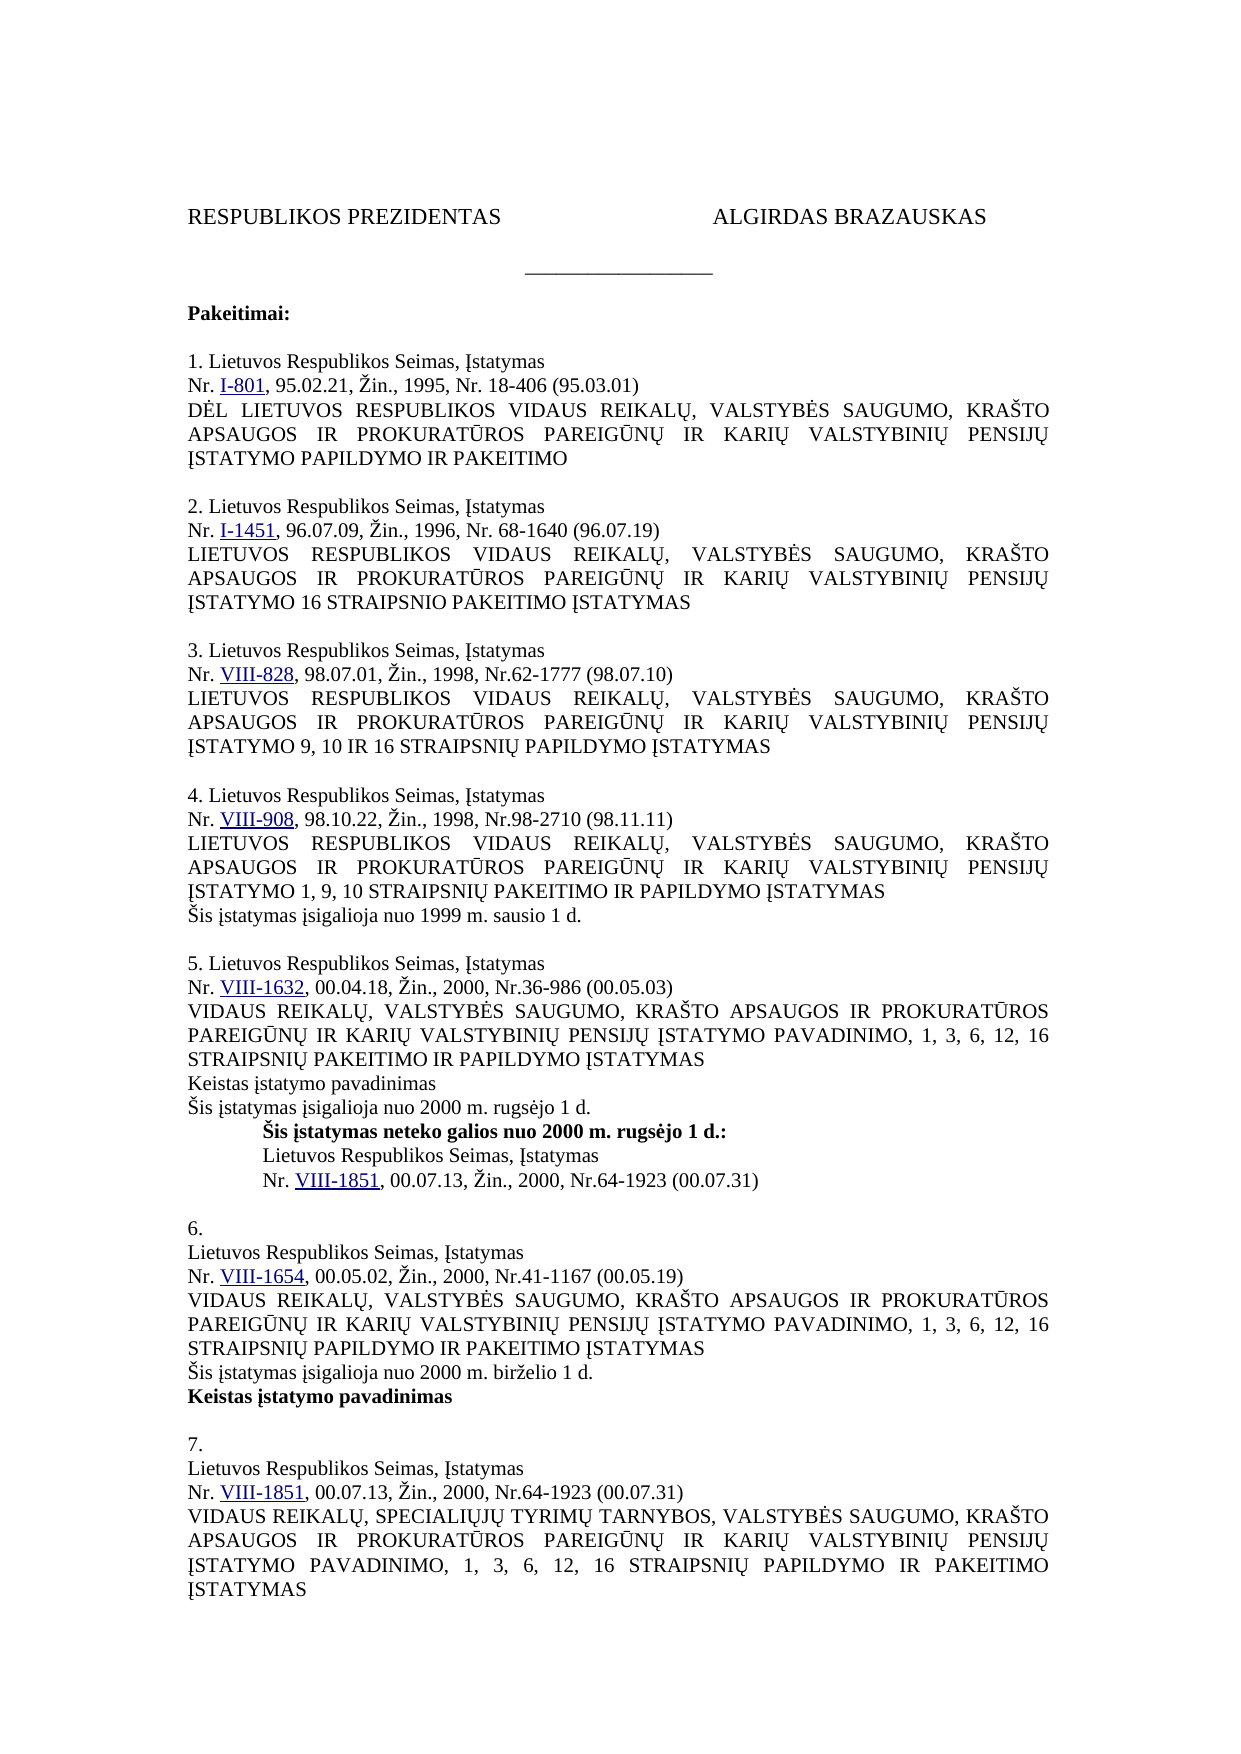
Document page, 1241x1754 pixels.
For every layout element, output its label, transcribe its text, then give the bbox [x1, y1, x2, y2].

text 5. Lietuvos Respublikos Seimas, Įstatymas [187, 951, 1050, 975]
text VIDAUS REIKALŲ, SPECIALIŲJŲ TYRIMŲ TARNYBOS, VALSTYBĖS SAUGUMO, KRAŠTO APSAUGOS IR PROKURATŪROS PAREIGŪNŲ IR KARIŲ VALSTYBINIŲ PENSIJŲ ĮSTATYMO PAVADINIMO, 1, 3, 6, 12, 16 STRAIPSNIŲ PAPILDYMO IR PAKEITIMO ĮSTATYMAS [187, 1504, 1050, 1601]
text 1. Lietuvos Respublikos Seimas, Įstatymas [187, 349, 1050, 373]
text Nr. VIII-1851, 00.07.13, Žin., 2000, Nr.64-1923 (00.07.31) [187, 1480, 1050, 1504]
text VIDAUS REIKALŲ, VALSTYBĖS SAUGUMO, KRAŠTO APSAUGOS IR PROKURATŪROS PAREIGŪNŲ IR KARIŲ VALSTYBINIŲ PENSIJŲ ĮSTATYMO PAVADINIMO, 1, 3, 6, 12, 16 STRAIPSNIŲ PAKEITIMO IR PAPILDYMO ĮSTATYMAS [187, 999, 1050, 1071]
text DĖL LIETUVOS RESPUBLIKOS VIDAUS REIKALŲ, VALSTYBĖS SAUGUMO, KRAŠTO APSAUGOS IR PROKURATŪROS PAREIGŪNŲ IR KARIŲ VALSTYBINIŲ PENSIJŲ ĮSTATYMO PAPILDYMO IR PAKEITIMO [187, 397, 1050, 470]
text VIDAUS REIKALŲ, VALSTYBĖS SAUGUMO, KRAŠTO APSAUGOS IR PROKURATŪROS PAREIGŪNŲ IR KARIŲ VALSTYBINIŲ PENSIJŲ ĮSTATYMO PAVADINIMO, 1, 3, 6, 12, 16 STRAIPSNIŲ PAPILDYMO IR PAKEITIMO ĮSTATYMAS [187, 1288, 1050, 1360]
text Nr. I-801, 95.02.21, Žin., 1995, Nr. 18-406 (95.03.01) [187, 373, 1050, 397]
text Nr. VIII-908, 98.10.22, Žin., 1998, Nr.98-2710 (98.11.11) [187, 807, 1050, 831]
text Lietuvos Respublikos Seimas, Įstatymas [187, 1240, 1050, 1264]
text 6. [187, 1216, 1050, 1240]
text Lietuvos Respublikos Seimas, Įstatymas [187, 1456, 1050, 1480]
text Nr. VIII-1654, 00.05.02, Žin., 2000, Nr.41-1167 (00.05.19) [187, 1264, 1050, 1288]
text Nr. I-1451, 96.07.09, Žin., 1996, Nr. 68-1640 (96.07.19) [187, 518, 1050, 542]
text Keistas įstatymo pavadinimas [187, 1384, 1050, 1408]
text Nr. VIII-1632, 00.04.18, Žin., 2000, Nr.36-986 (00.05.03) [187, 975, 1050, 999]
text Nr. VIII-828, 98.07.01, Žin., 1998, Nr.62-1777 (98.07.10) [187, 662, 1050, 686]
text LIETUVOS RESPUBLIKOS VIDAUS REIKALŲ, VALSTYBĖS SAUGUMO, KRAŠTO APSAUGOS IR PROKURATŪROS PAREIGŪNŲ IR KARIŲ VALSTYBINIŲ PENSIJŲ ĮSTATYMO 9, 10 IR 16 STRAIPSNIŲ PAPILDYMO ĮSTATYMAS [187, 686, 1050, 758]
text Lietuvos Respublikos Seimas, Įstatymas [187, 1143, 1050, 1167]
text Šis įstatymas įsigalioja nuo 2000 m. birželio 1 d. [187, 1360, 1050, 1384]
text RESPUBLIKOS PREZIDENTAS ALGIRDAS BRAZAUSKAS [187, 203, 1050, 229]
text 7. [187, 1432, 1050, 1456]
text Nr. VIII-1851, 00.07.13, Žin., 2000, Nr.64-1923 (00.07.31) [187, 1167, 1050, 1192]
text 4. Lietuvos Respublikos Seimas, Įstatymas [187, 782, 1050, 807]
text LIETUVOS RESPUBLIKOS VIDAUS REIKALŲ, VALSTYBĖS SAUGUMO, KRAŠTO APSAUGOS IR PROKURATŪROS PAREIGŪNŲ IR KARIŲ VALSTYBINIŲ PENSIJŲ ĮSTATYMO 1, 9, 10 STRAIPSNIŲ PAKEITIMO IR PAPILDYMO ĮSTATYMAS [187, 831, 1050, 903]
text __________________ [187, 253, 1050, 277]
text Šis įstatymas įsigalioja nuo 2000 m. rugsėjo 1 d. [187, 1095, 1050, 1119]
text Šis įstatymas įsigalioja nuo 1999 m. sausio 1 d. [187, 903, 1050, 927]
text Pakeitimai: [187, 301, 1050, 325]
text Šis įstatymas neteko galios nuo 2000 m. rugsėjo 1 d.: [187, 1119, 1050, 1143]
text 3. Lietuvos Respublikos Seimas, Įstatymas [187, 638, 1050, 662]
text LIETUVOS RESPUBLIKOS VIDAUS REIKALŲ, VALSTYBĖS SAUGUMO, KRAŠTO APSAUGOS IR PROKURATŪROS PAREIGŪNŲ IR KARIŲ VALSTYBINIŲ PENSIJŲ ĮSTATYMO 16 STRAIPSNIO PAKEITIMO ĮSTATYMAS [187, 542, 1050, 614]
text Keistas įstatymo pavadinimas [187, 1071, 1050, 1095]
text 2. Lietuvos Respublikos Seimas, Įstatymas [187, 494, 1050, 518]
